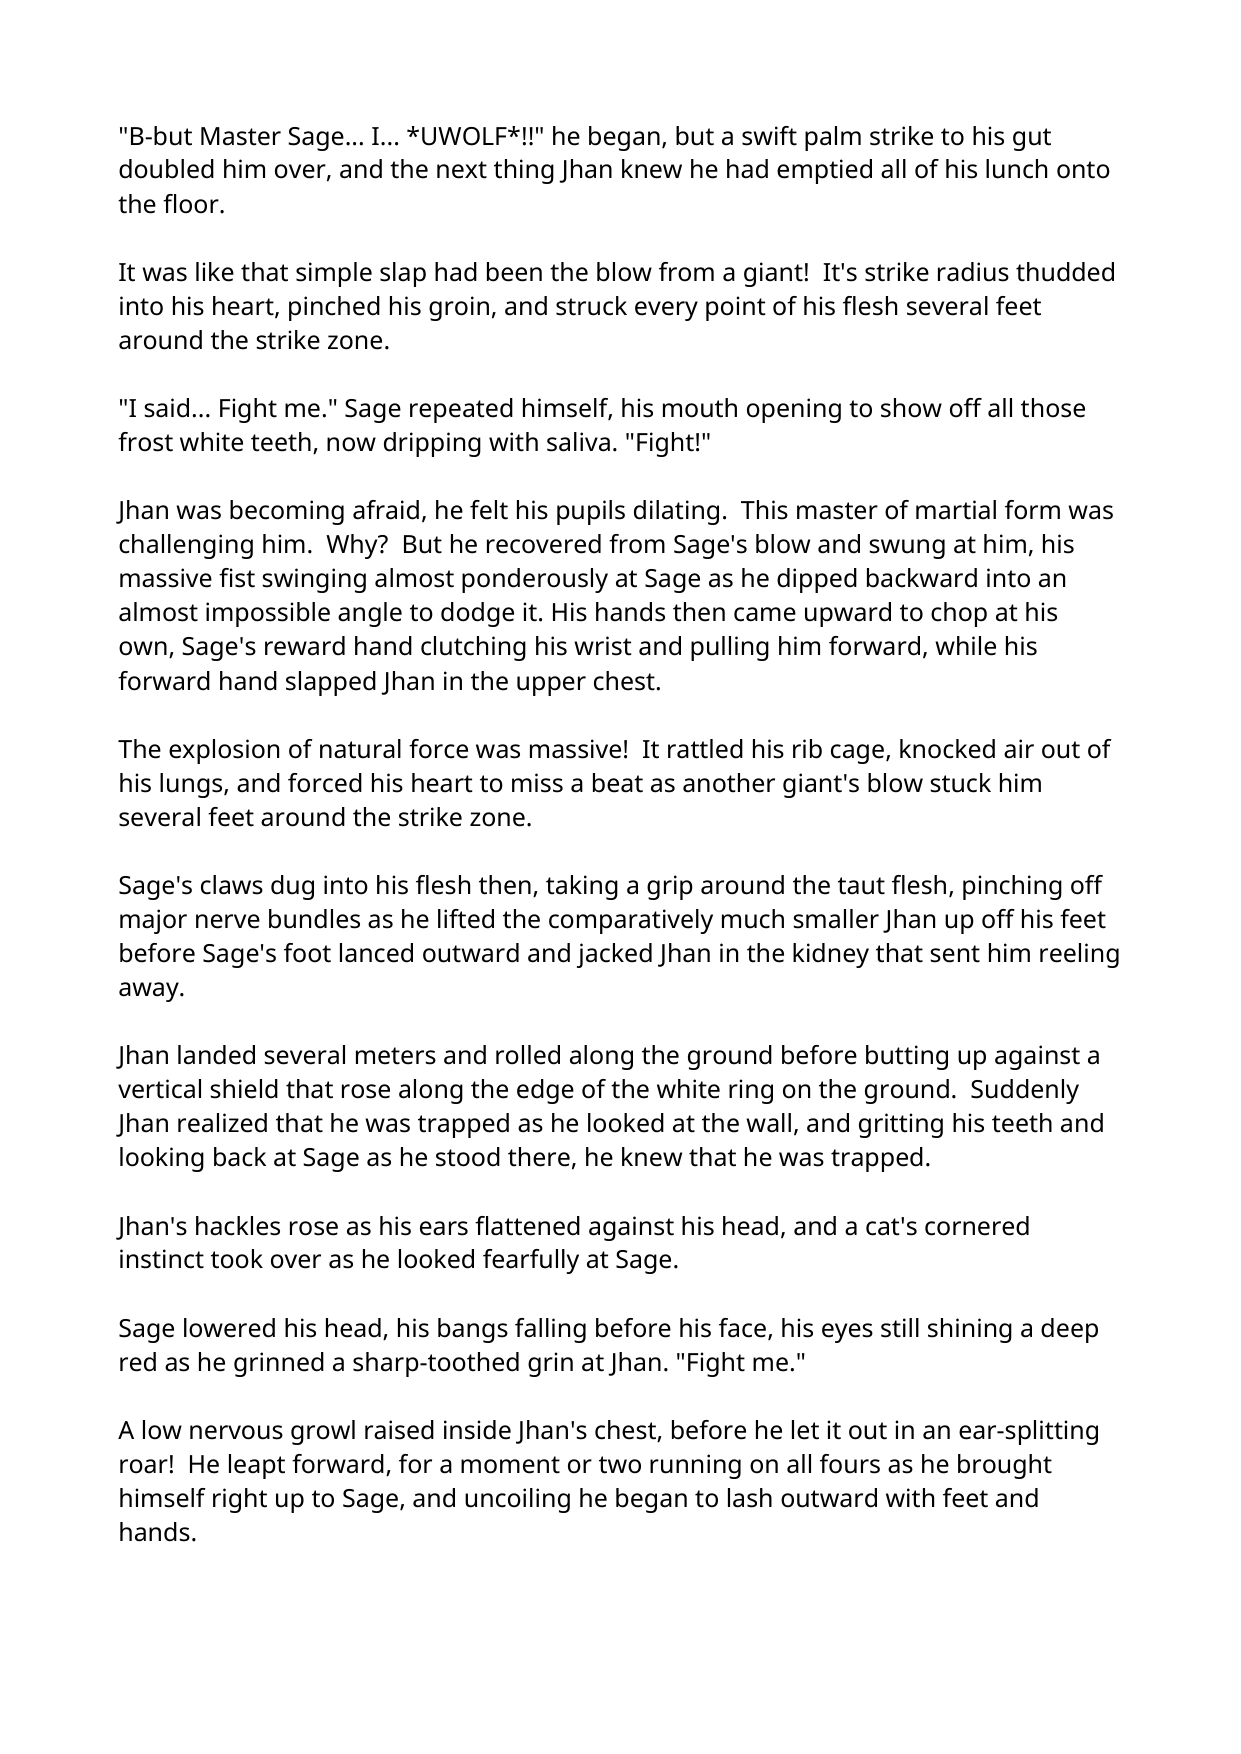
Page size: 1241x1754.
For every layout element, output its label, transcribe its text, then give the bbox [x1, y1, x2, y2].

text Jhan landed several meters and rolled along the ground before butting up against a vertical shield that rose along the edge of the white ring on the ground. Suddenly Jhan realized that he was trapped as he looked at the wall, and gritting his teeth and looking back at Sage as he stood there, he knew that he was trapped. [118, 1038, 1122, 1174]
text Jhan's hackles rose as his ears flattened against his head, and a cat's cornered instinct took over as he looked fearfully at Sage. [118, 1208, 1122, 1276]
text Jhan was becoming afraid, he felt his pupils dilating. This master of martial form was challenging him. Why? But he recovered from Sage's blow and swung at him, his massive fist swinging almost ponderously at Sage as he dipped backward into an almost impossible angle to dodge it. His hands then came upward to chop at his own, Sage's reward hand clutching his wrist and pulling him forward, while his forward hand slapped Jhan in the upper chest. [118, 493, 1122, 697]
text It was like that simple slap had been the blow from a giant! It's strike radius thudded into his heart, pinched his groin, and struck every point of his flesh several feet around the strike zone. [118, 254, 1122, 357]
text "B-but Master Sage... I... *UWOLF*!!" he began, but a swift palm strike to his gut doubled him over, and the next thing Jhan knew he had emptied all of his lunch onto the floor. [118, 118, 1122, 220]
text A low nervous growl raised inside Jhan's chest, before he let it out in an ear-splitting roar! He leapt forward, for a moment or two running on all fours as he brought himself right up to Sage, and uncoiling he began to lash outward with feet and hands. [118, 1412, 1122, 1549]
text Sage's claws dug into his flesh then, taking a grip around the taut flesh, pinching off major nerve bundles as he lifted the comparatively much smaller Jhan up off his feet before Sage's foot lanced outward and jacked Jhan in the kidney that sent him reeling away. [118, 867, 1122, 1004]
text "I said... Fight me." Sage repeated himself, his mouth opening to show off all those frost white teeth, now dripping with saliva. "Fight!" [118, 391, 1122, 459]
text Sage lowered his head, his bangs falling before his face, his eyes still shining a deep red as he grinned a sharp-toothed grin at Jhan. "Fight me." [118, 1310, 1122, 1378]
text The explosion of natural force was massive! It rattled his rib cage, knocked air out of his lungs, and forced his heart to miss a beat as another giant's blow stuck him several feet around the strike zone. [118, 731, 1122, 833]
